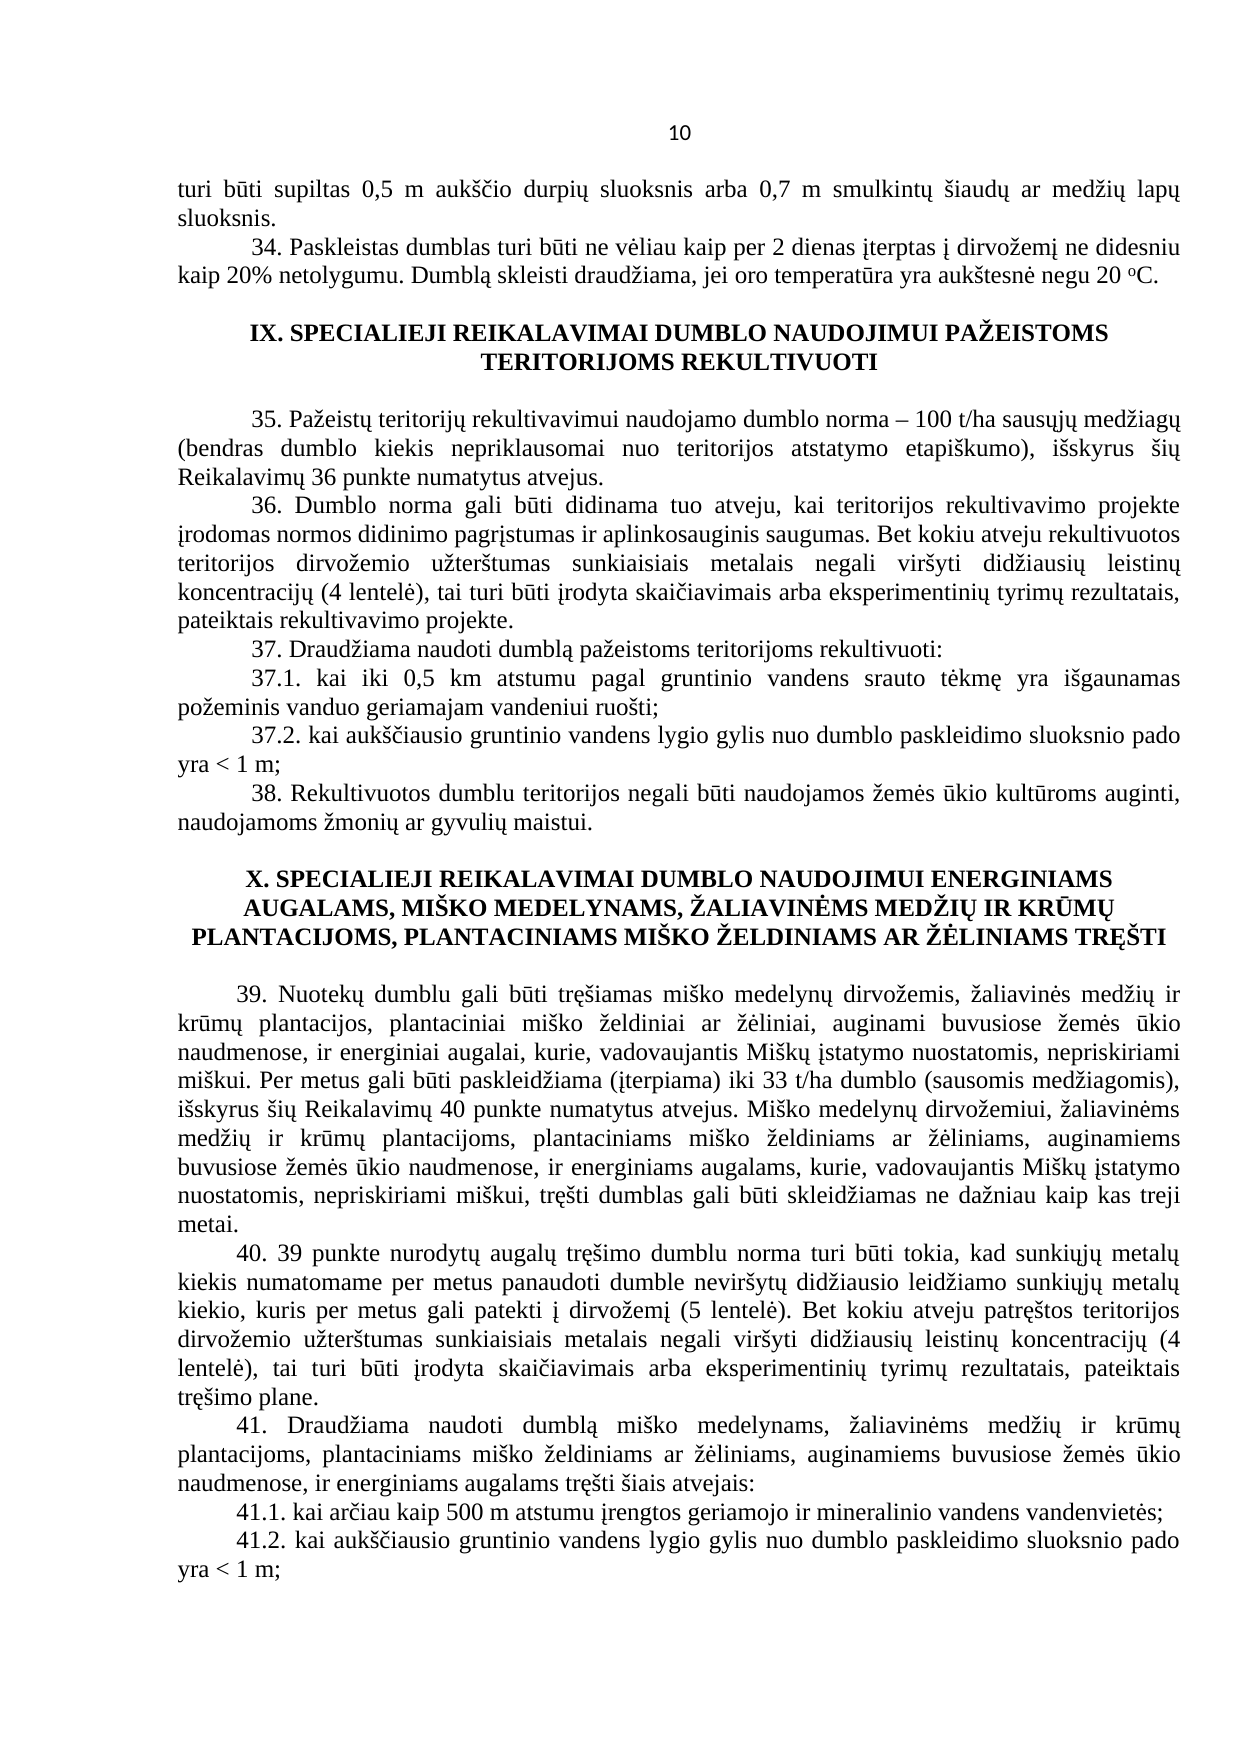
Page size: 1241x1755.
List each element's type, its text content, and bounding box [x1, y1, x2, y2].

text 41.2. kai aukščiausio gruntinio vandens lygio gylis nuo dumblo paskleidimo sluoksnio pado yra < 1 m; [177, 1525, 1181, 1583]
text 38. Rekultivuotos dumblu teritorijos negali būti naudojamos žemės ūkio kultūroms auginti, naudojamoms žmonių ar gyvulių maistui. [177, 778, 1181, 835]
text 35. Pažeistų teritorijų rekultivavimui naudojamo dumblo norma – 100 t/ha sausųjų medžiagų (bendras dumblo kiekis nepriklausomai nuo teritorijos atstatymo etapiškumo), išskyrus šių Reikalavimų 36 punkte numatytus atvejus. [177, 404, 1181, 490]
text 37. Draudžiama naudoti dumblą pažeistoms teritorijoms rekultivuoti: [177, 634, 1181, 663]
text 41. Draudžiama naudoti dumblą miško medelynams, žaliavinėms medžių ir krūmų plantacijoms, plantaciniams miško želdiniams ar žėliniams, auginamiems buvusiose žemės ūkio naudmenose, ir energiniams augalams tręšti šiais atvejais: [177, 1410, 1181, 1497]
text IX. specialieji reikalavimai Dumblo naudojimui pažeistoms teritorijoms rekultivuoti [177, 318, 1181, 375]
text 34. Paskleistas dumblas turi būti ne vėliau kaip per 2 dienas įterptas į dirvožemį ne didesniu kaip 20% netolygumu. Dumblą skleisti draudžiama, jei oro temperatūra yra aukštesnė negu 20 oC. [177, 232, 1181, 289]
text 37.1. kai iki 0,5 km atstumu pagal gruntinio vandens srauto tėkmę yra išgaunamas požeminis vanduo geriamajam vandeniui ruošti; [177, 663, 1181, 720]
text 40. 39 punkte nurodytų augalų tręšimo dumblu norma turi būti tokia, kad sunkiųjų metalų kiekis numatomame per metus panaudoti dumble neviršytų didžiausio leidžiamo sunkiųjų metalų kiekio, kuris per metus gali patekti į dirvožemį (5 lentelė). Bet kokiu atveju patręštos teritorijos dirvožemio užterštumas sunkiaisiais metalais negali viršyti didžiausių leistinų koncentracijų (4 lentelė), tai turi būti įrodyta skaičiavimais arba eksperimentinių tyrimų rezultatais, pateiktais tręšimo plane. [177, 1238, 1181, 1410]
text X. specialieji reikalavimai Dumblo naudojimUI energiniams augalams, miško medELYNams, žaliavinėms medžių ir krūmų plantacijoms, plantaciniams miško želdiniams Ar žėliniams tręšti [177, 864, 1181, 950]
text 37.2. kai aukščiausio gruntinio vandens lygio gylis nuo dumblo paskleidimo sluoksnio pado yra < 1 m; [177, 720, 1181, 778]
text 39. Nuotekų dumblu gali būti tręšiamas miško medelynų dirvožemis, žaliavinės medžių ir krūmų plantacijos, plantaciniai miško želdiniai ar žėliniai, auginami buvusiose žemės ūkio naudmenose, ir energiniai augalai, kurie, vadovaujantis Miškų įstatymo nuostatomis, nepriskiriami miškui. Per metus gali būti paskleidžiama (įterpiama) iki 33 t/ha dumblo (sausomis medžiagomis), išskyrus šių Reikalavimų 40 punkte numatytus atvejus. Miško medelynų dirvožemiui, žaliavinėms medžių ir krūmų plantacijoms, plantaciniams miško želdiniams ar žėliniams, auginamiems buvusiose žemės ūkio naudmenose, ir energiniams augalams, kurie, vadovaujantis Miškų įstatymo nuostatomis, nepriskiriami miškui, tręšti dumblas gali būti skleidžiamas ne dažniau kaip kas treji metai. [177, 979, 1181, 1238]
text turi būti supiltas 0,5 m aukščio durpių sluoksnis arba 0,7 m smulkintų šiaudų ar medžių lapų sluoksnis. [177, 174, 1181, 232]
text 41.1. kai arčiau kaip 500 m atstumu įrengtos geriamojo ir mineralinio vandens vandenvietės; [177, 1497, 1181, 1525]
text 36. Dumblo norma gali būti didinama tuo atveju, kai teritorijos rekultivavimo projekte įrodomas normos didinimo pagrįstumas ir aplinkosauginis saugumas. Bet kokiu atveju rekultivuotos teritorijos dirvožemio užterštumas sunkiaisiais metalais negali viršyti didžiausių leistinų koncentracijų (4 lentelė), tai turi būti įrodyta skaičiavimais arba eksperimentinių tyrimų rezultatais, pateiktais rekultivavimo projekte. [177, 490, 1181, 634]
